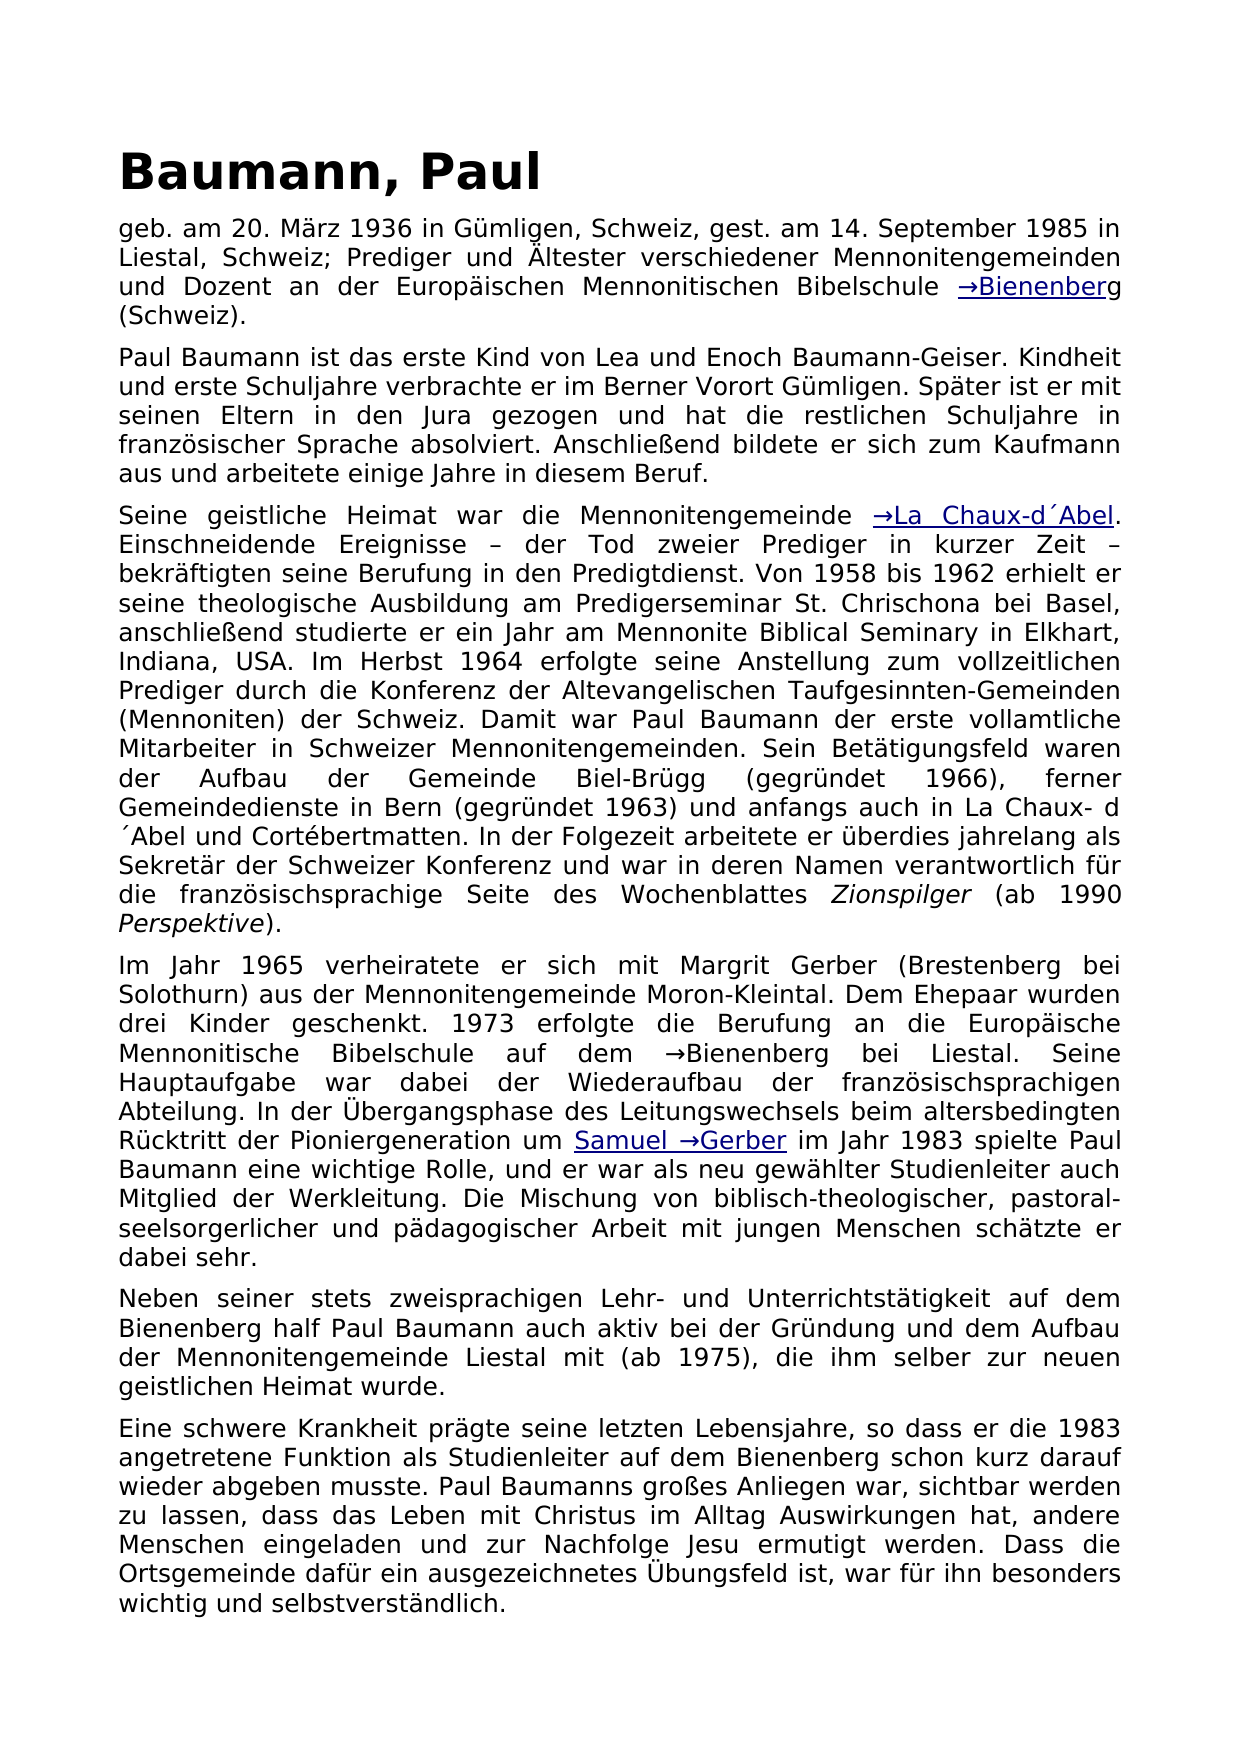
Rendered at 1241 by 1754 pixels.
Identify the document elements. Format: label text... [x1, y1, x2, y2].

text Neben seiner stets zweisprachigen Lehr- und Unterrichtstätigkeit auf dem Bienenberg half Paul Baumann auch aktiv bei der Gründung und dem Aufbau der Mennonitengemeinde Liestal mit (ab 1975), die ihm selber zur neuen geistlichen Heimat wurde. [118, 1285, 1122, 1401]
subtitle Baumann, Paul [118, 143, 1122, 201]
text Paul Baumann ist das erste Kind von Lea und Enoch Baumann-Geiser. Kindheit und erste Schuljahre verbrachte er im Berner Vorort Gümligen. Später ist er mit seinen Eltern in den Jura gezogen und hat die restlichen Schuljahre in französischer Sprache absolviert. Anschließend bildete er sich zum Kaufmann aus und arbeitete einige Jahre in diesem Beruf. [118, 343, 1122, 489]
text geb. am 20. März 1936 in Gümligen, Schweiz, gest. am 14. September 1985 in Liestal, Schweiz; Prediger und Ältester verschiedener Mennonitengemeinden und Dozent an der Europäischen Mennonitischen Bibelschule →Bienenberg (Schweiz). [118, 214, 1122, 331]
text Seine geistliche Heimat war die Mennonitengemeinde →La Chaux-d´Abel. Einschneidende Ereignisse – der Tod zweier Prediger in kurzer Zeit – bekräftigten seine Berufung in den Predigtdienst. Von 1958 bis 1962 erhielt er seine theologische Ausbildung am Predigerseminar St. Chrischona bei Basel, anschließend studierte er ein Jahr am Mennonite Biblical Seminary in Elkhart, Indiana, USA. Im Herbst 1964 erfolgte seine Anstellung zum vollzeitlichen Prediger durch die Konferenz der Altevangelischen Taufgesinnten-Gemeinden (Mennoniten) der Schweiz. Damit war Paul Baumann der erste vollamtliche Mitarbeiter in Schweizer Mennonitengemeinden. Sein Betätigungsfeld waren der Aufbau der Gemeinde Biel-Brügg (gegründet 1966), ferner Gemeindedienste in Bern (gegründet 1963) und anfangs auch in La Chaux- d´Abel und Cortébertmatten. In der Folgezeit arbeitete er überdies jahrelang als Sekretär der Schweizer Konferenz und war in deren Namen verantwortlich für die französischsprachige Seite des Wochenblattes Zionspilger (ab 1990 Perspektive). [118, 501, 1122, 939]
text Eine schwere Krankheit prägte seine letzten Lebensjahre, so dass er die 1983 angetretene Funktion als Studienleiter auf dem Bienenberg schon kurz darauf wieder abgeben musste. Paul Baumanns großes Anliegen war, sichtbar werden zu lassen, dass das Leben mit Christus im Alltag Auswirkungen hat, andere Menschen eingeladen und zur Nachfolge Jesu ermutigt werden. Dass die Ortsgemeinde dafür ein ausgezeichnetes Übungsfeld ist, war für ihn besonders wichtig und selbstverständlich. [118, 1414, 1122, 1618]
text Im Jahr 1965 verheiratete er sich mit Margrit Gerber (Brestenberg bei Solothurn) aus der Mennonitengemeinde Moron-Kleintal. Dem Ehepaar wurden drei Kinder geschenkt. 1973 erfolgte die Berufung an die Europäische Mennonitische Bibelschule auf dem →Bienenberg bei Liestal. Seine Hauptaufgabe war dabei der Wiederaufbau der französischsprachigen Abteilung. In der Übergangsphase des Leitungswechsels beim altersbedingten Rücktritt der Pioniergeneration um Samuel →Gerber im Jahr 1983 spielte Paul Baumann eine wichtige Rolle, und er war als neu gewählter Studienleiter auch Mitglied der Werkleitung. Die Mischung von biblisch-theologischer, pastoral-seelsorgerlicher und pädagogischer Arbeit mit jungen Menschen schätzte er dabei sehr. [118, 951, 1122, 1272]
